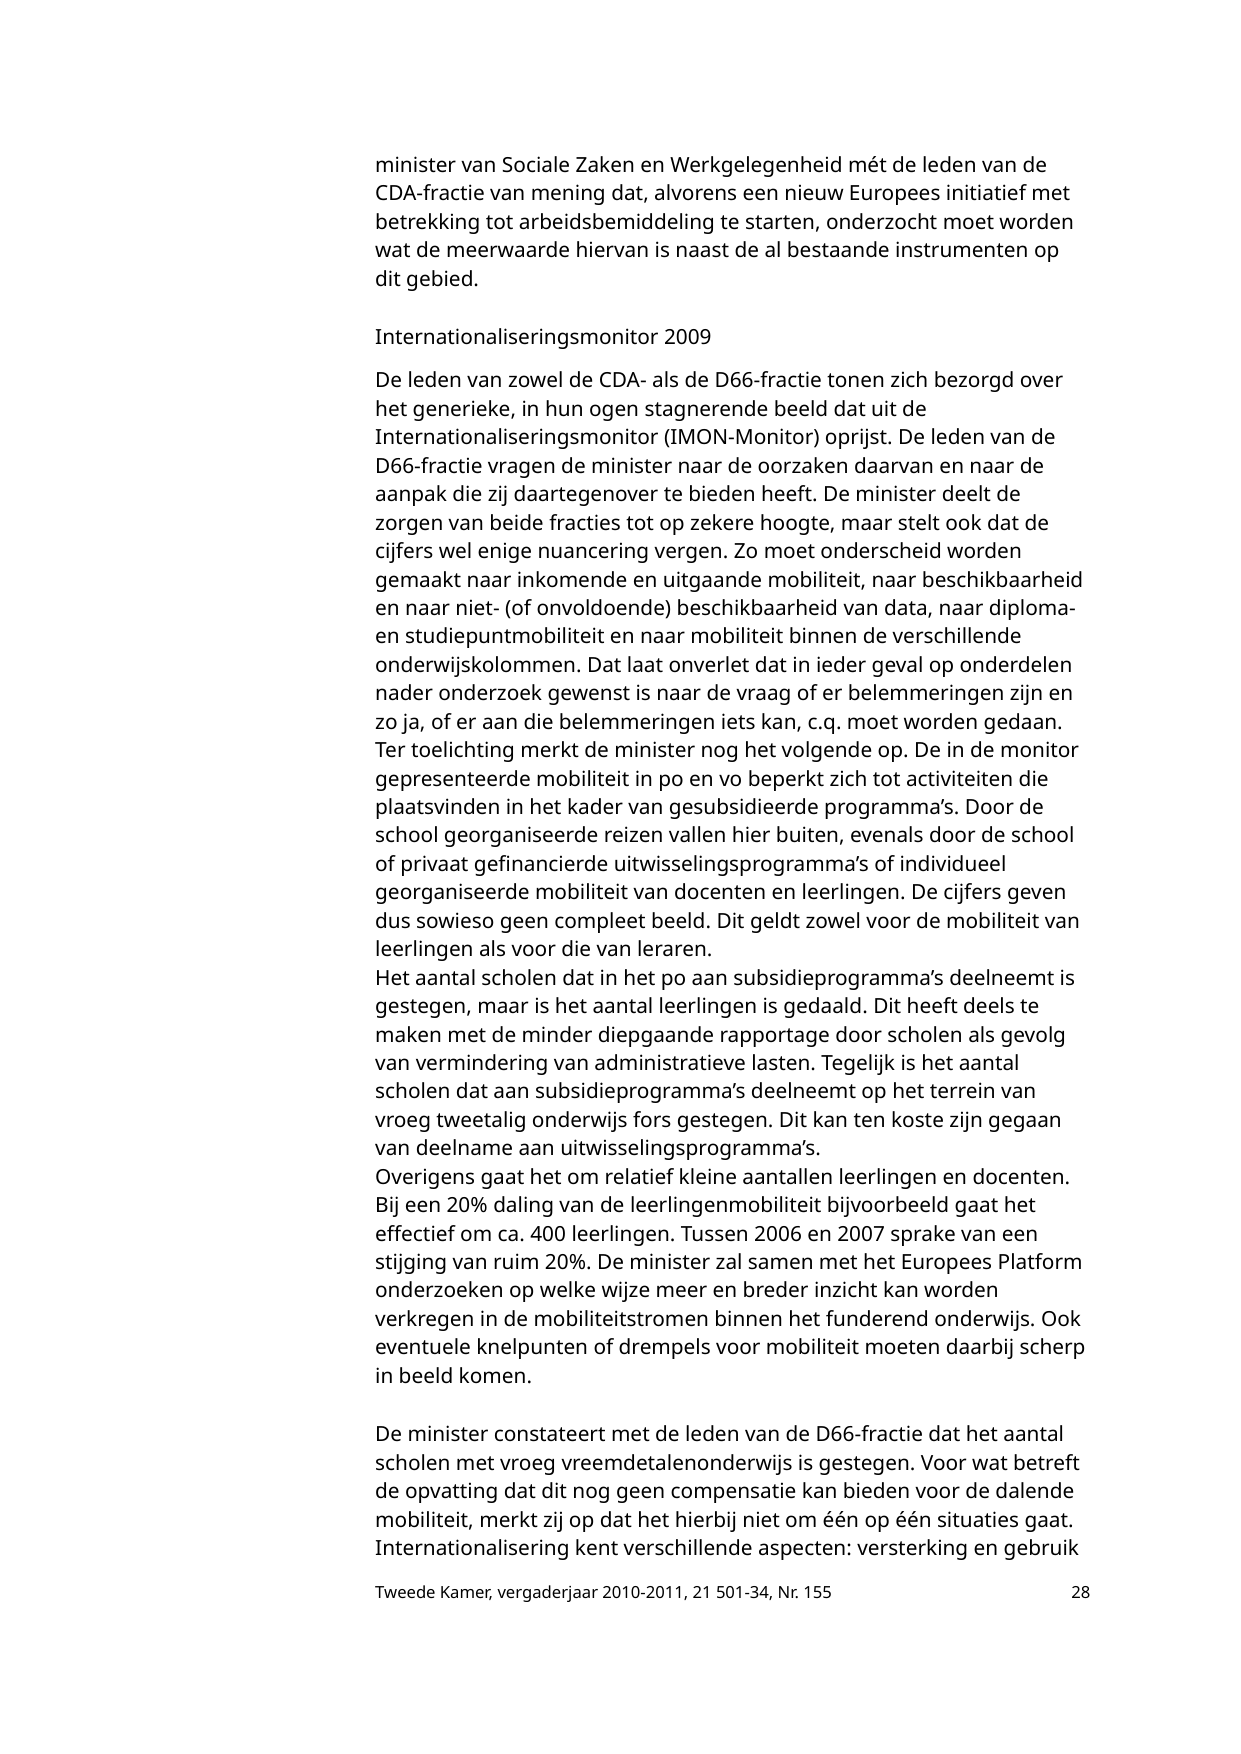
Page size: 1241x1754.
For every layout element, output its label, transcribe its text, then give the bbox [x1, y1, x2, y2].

text De leden van zowel de CDA- als de D66-fractie tonen zich bezorgd over het generieke, in hun ogen stagnerende beeld dat uit de Internationaliseringsmonitor (IMON-Monitor) oprijst. De leden van de D66-fractie vragen de minister naar de oorzaken daarvan en naar de aanpak die zij daartegenover te bieden heeft. De minister deelt de zorgen van beide fracties tot op zekere hoogte, maar stelt ook dat de cijfers wel enige nuancering vergen. Zo moet onderscheid worden gemaakt naar inkomende en uitgaande mobiliteit, naar beschikbaarheid en naar niet- (of onvoldoende) beschikbaarheid van data, naar diploma- en studiepuntmobiliteit en naar mobiliteit binnen de verschillende onderwijskolommen. Dat laat onverlet dat in ieder geval op onderdelen nader onderzoek gewenst is naar de vraag of er belemmeringen zijn en zo ja, of er aan die belemmeringen iets kan, c.q. moet worden gedaan. [375, 366, 1090, 735]
text De minister constateert met de leden van de D66-fractie dat het aantal scholen met vroeg vreemdetalenonderwijs is gestegen. Voor wat betreft de opvatting dat dit nog geen compensatie kan bieden voor de dalende mobiliteit, merkt zij op dat het hierbij niet om één op één situaties gaat. Internationalisering kent verschillende aspecten: versterking en gebruik [375, 1419, 1090, 1562]
text Het aantal scholen dat in het po aan subsidieprogramma’s deelneemt is gestegen, maar is het aantal leerlingen is gedaald. Dit heeft deels te maken met de minder diepgaande rapportage door scholen als gevolg van vermindering van administratieve lasten. Tegelijk is het aantal scholen dat aan subsidieprogramma’s deelneemt op het terrein van vroeg tweetalig onderwijs fors gestegen. Dit kan ten koste zijn gegaan van deelname aan uitwisselingsprogramma’s. [375, 963, 1090, 1162]
text Ter toelichting merkt de minister nog het volgende op. De in de monitor gepresenteerde mobiliteit in po en vo beperkt zich tot activiteiten die plaatsvinden in het kader van gesubsidieerde programma’s. Door de school georganiseerde reizen vallen hier buiten, evenals door de school of privaat gefinancierde uitwisselingsprogramma’s of individueel georganiseerde mobiliteit van docenten en leerlingen. De cijfers geven dus sowieso geen compleet beeld. Dit geldt zowel voor de mobiliteit van leerlingen als voor die van leraren. [375, 735, 1090, 963]
text minister van Sociale Zaken en Werkgelegenheid mét de leden van de CDA-fractie van mening dat, alvorens een nieuw Europees initiatief met betrekking tot arbeidsbemiddeling te starten, onderzocht moet worden wat de meerwaarde hiervan is naast de al bestaande instrumenten op dit gebied. [375, 150, 1090, 292]
text Overigens gaat het om relatief kleine aantallen leerlingen en docenten. Bij een 20% daling van de leerlingenmobiliteit bijvoorbeeld gaat het effectief om ca. 400 leerlingen. Tussen 2006 en 2007 sprake van een stijging van ruim 20%. De minister zal samen met het Europees Platform onderzoeken op welke wijze meer en breder inzicht kan worden verkregen in de mobiliteitstromen binnen het funderend onderwijs. Ook eventuele knelpunten of drempels voor mobiliteit moeten daarbij scherp in beeld komen. [375, 1162, 1090, 1389]
text Internationaliseringsmonitor 2009 [375, 322, 1090, 351]
